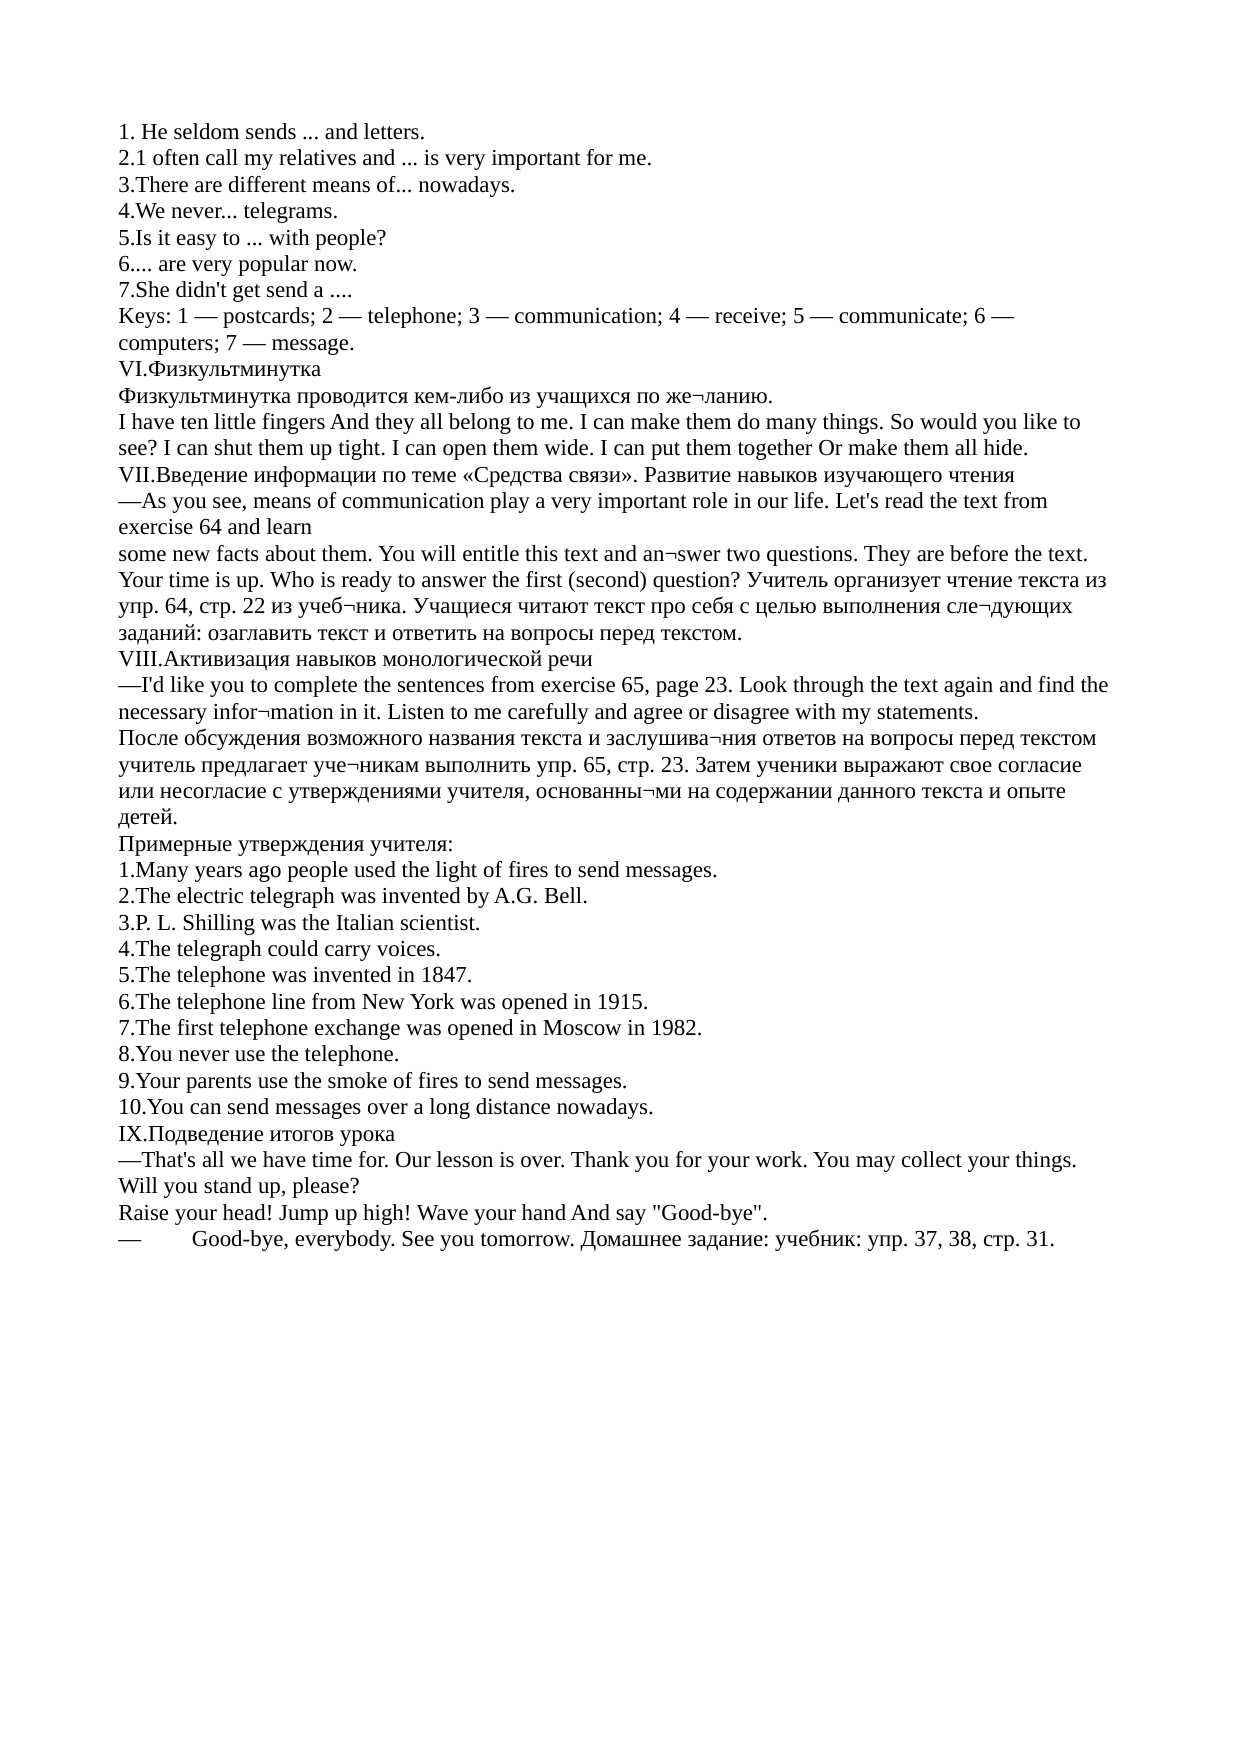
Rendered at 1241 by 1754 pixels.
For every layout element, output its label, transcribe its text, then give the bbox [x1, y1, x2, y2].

text 1. He seldom sends ... and letters. [118, 118, 1122, 144]
text —I'd like you to complete the sentences from exercise 65, page 23. Look through the text again and find the necessary infor¬mation in it. Listen to me carefully and agree or disagree with my statements. [118, 672, 1122, 724]
text Примерные утверждения учителя: [118, 830, 1122, 856]
text После обсуждения возможного названия текста и заслушива¬ния ответов на вопросы перед текстом учитель предлагает уче¬никам выполнить упр. 65, стр. 23. Затем ученики выражают свое согласие или несогласие с утверждениями учителя, основанны¬ми на содержании данного текста и опыте детей. [118, 724, 1122, 830]
text 6.... are very popular now. [118, 250, 1122, 276]
text 6.The telephone line from New York was opened in 1915. [118, 988, 1122, 1014]
text VII.Введение информации по теме «Средства связи». Развитие навыков изучающего чтения [118, 461, 1122, 487]
text Физкультминутка проводится кем-либо из учащихся по же¬ланию. [118, 382, 1122, 408]
text 3.P. L. Shilling was the Italian scientist. [118, 909, 1122, 935]
text 5.The telephone was invented in 1847. [118, 961, 1122, 988]
text VIII.Активизация навыков монологической речи [118, 645, 1122, 672]
text 5.Is it easy to ... with people? [118, 223, 1122, 250]
text 7.She didn't get send a .... [118, 276, 1122, 303]
text IX.Подведение итогов урока [118, 1119, 1122, 1146]
text 4.The telegraph could carry voices. [118, 935, 1122, 961]
text 7.The first telephone exchange was opened in Moscow in 1982. [118, 1014, 1122, 1041]
text I have ten little fingers And they all belong to me. I can make them do many things. So would you like to see? I can shut them up tight. I can open them wide. I can put them together Or make them all hide. [118, 408, 1122, 461]
text 2.1 often call my relatives and ... is very important for me. [118, 144, 1122, 171]
text — Good-bye, everybody. See you tomorrow. Домашнее задание: учебник: упр. 37, 38, стр. 31. [118, 1225, 1122, 1251]
text VI.Физкультминутка [118, 355, 1122, 382]
text 10.You can send messages over a long distance nowadays. [118, 1093, 1122, 1119]
text —As you see, means of communication play a very important role in our life. Let's read the text from exercise 64 and learn [118, 487, 1122, 540]
text 8.You never use the telephone. [118, 1041, 1122, 1067]
text 1.Many years ago people used the light of fires to send messages. [118, 856, 1122, 882]
text Keys: 1 — postcards; 2 — telephone; 3 — communication; 4 — receive; 5 — communicate; 6 — computers; 7 — message. [118, 303, 1122, 355]
text 2.The electric telegraph was invented by A.G. Bell. [118, 882, 1122, 909]
text 4.We never... telegrams. [118, 197, 1122, 223]
text —That's all we have time for. Our lesson is over. Thank you for your work. You may collect your things. Will you stand up, please? [118, 1146, 1122, 1199]
text 9.Your parents use the smoke of fires to send messages. [118, 1067, 1122, 1093]
text Raise your head! Jump up high! Wave your hand And say "Good-bye". [118, 1199, 1122, 1225]
text some new facts about them. You will entitle this text and an¬swer two questions. They are before the text. Your time is up. Who is ready to answer the first (second) question? Учитель организует чтение текста из упр. 64, стр. 22 из учеб¬ника. Учащиеся читают текст про себя с целью выполнения сле¬дующих заданий: озаглавить текст и ответить на вопросы перед текстом. [118, 540, 1122, 645]
text 3.There are different means of... nowadays. [118, 171, 1122, 197]
